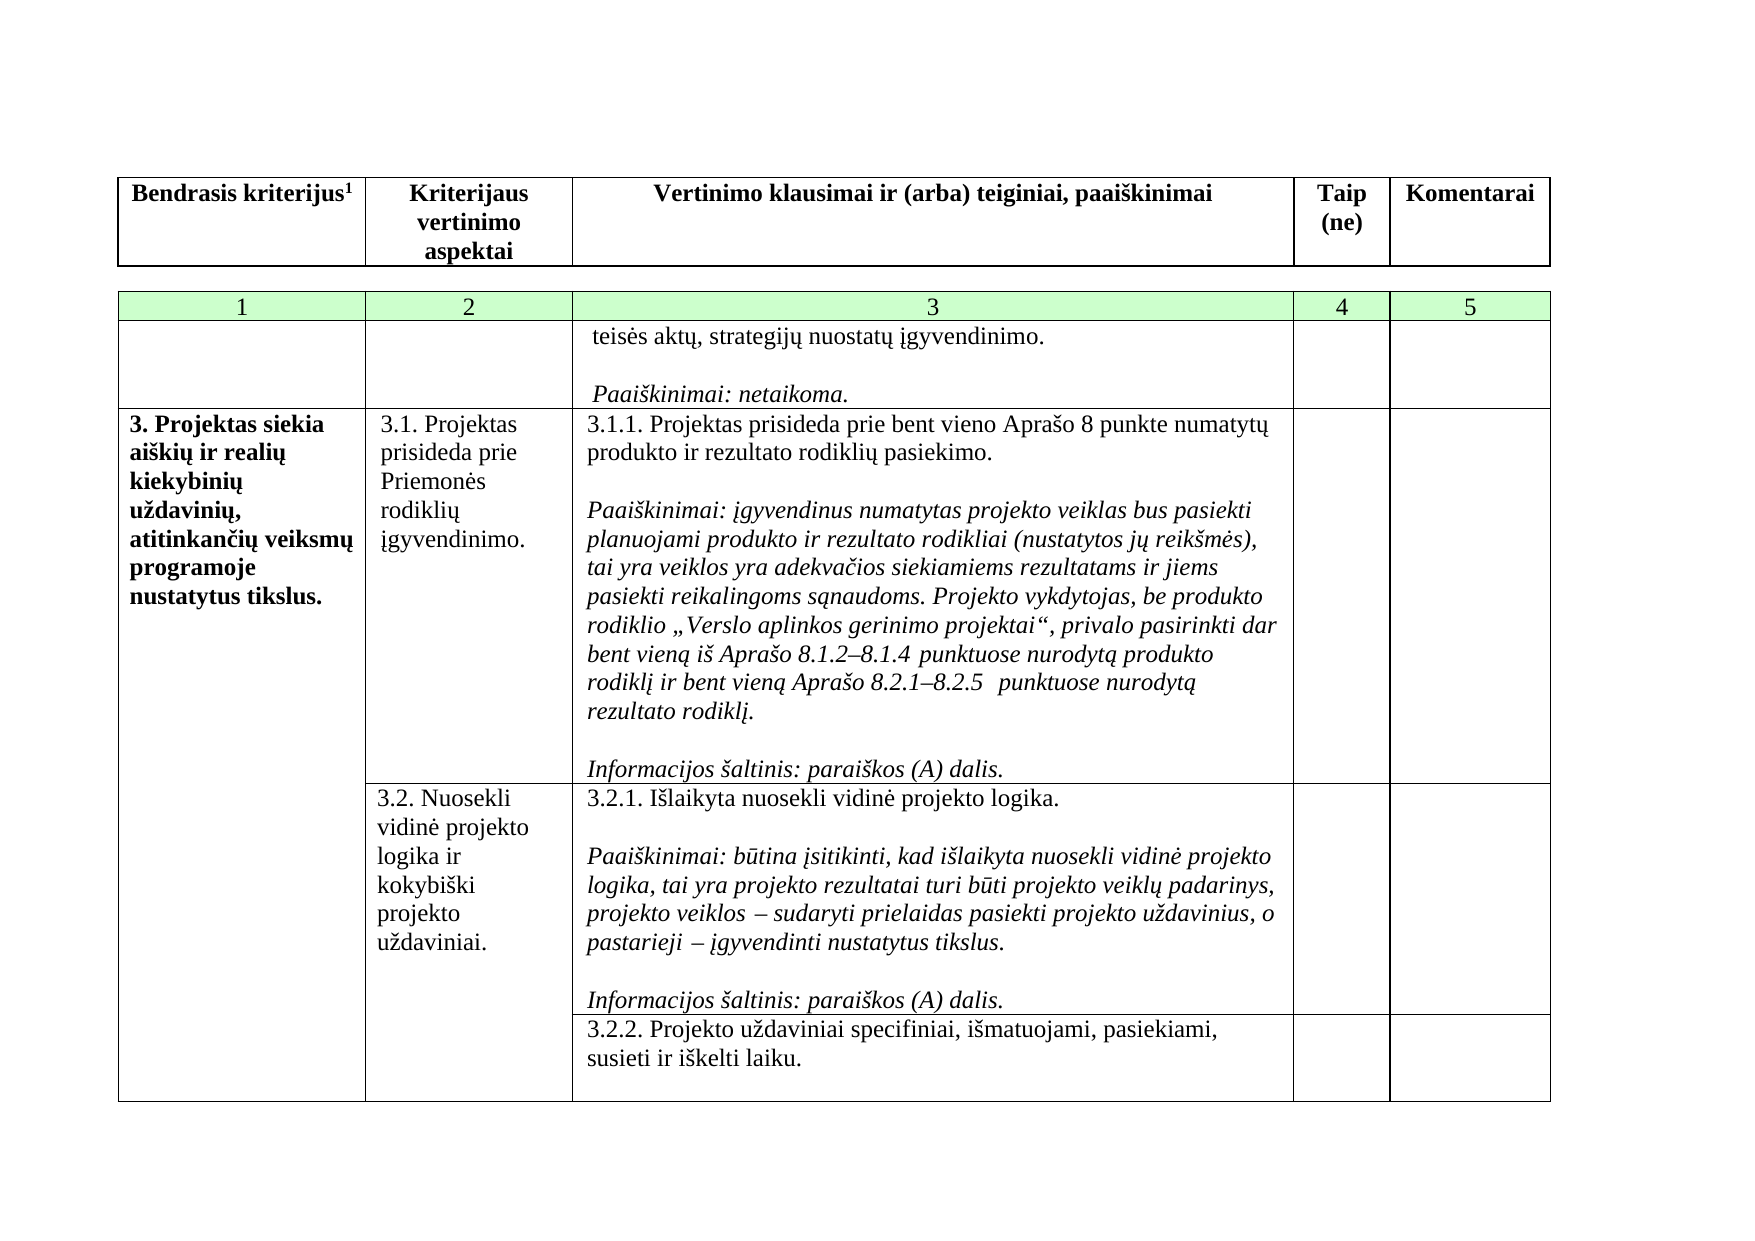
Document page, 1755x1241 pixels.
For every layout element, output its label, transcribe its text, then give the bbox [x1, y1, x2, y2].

table_cell 3.2.2. Projekto uždaviniai specifiniai, išmatuojami, pasiekiami, susieti ir iškelti laiku. [573, 1015, 1293, 1101]
table_cell [366, 321, 572, 408]
table_cell 3.2. Nuosekli vidinė projekto logika ir kokybiški projekto uždaviniai. [366, 784, 572, 1101]
table_cell [1294, 1015, 1389, 1101]
table_cell 3.2.1. Išlaikyta nuosekli vidinė projekto logika. Paaiškinimai: būtina įsitikinti, kad išlaikyta nuosekli vidinė projekto logika, tai yra projekto rezultatai turi būti projekto veiklų padarinys, projekto veiklos – sudaryti prielaidas pasiekti projekto uždavinius, o pastarieji – įgyvendinti nustatytus tikslus. Informacijos šaltinis: paraiškos (A) dalis. [573, 784, 1293, 1013]
table_header Vertinimo klausimai ir (arba) teiginiai, paaiškinimai [573, 178, 1293, 264]
table_cell [1294, 321, 1389, 408]
table_cell 2 [366, 292, 572, 320]
table_cell 4 [1294, 292, 1389, 320]
table_cell teisės aktų, strategijų nuostatų įgyvendinimo. Paaiškinimai: netaikoma. [573, 321, 1293, 408]
table_cell [572, 267, 1294, 291]
table_cell [1390, 267, 1550, 291]
table_cell 3. Projektas siekia aiškių ir realių kiekybinių uždavinių, atitinkančių veiksmų programoje nustatytus tikslus. [119, 409, 365, 1101]
table_cell [118, 267, 366, 291]
table_cell [366, 267, 572, 291]
table_cell [1391, 784, 1550, 1013]
table_cell 3.1. Projektas prisideda prie Priemonės rodiklių įgyvendinimo. [366, 409, 572, 782]
table_cell 1 [119, 292, 365, 320]
table_cell 3 [573, 292, 1293, 320]
table_header Kriterijaus vertinimo aspektai [366, 178, 572, 264]
table_header Bendrasis kriterijus1 [119, 178, 365, 264]
table_cell [1391, 1015, 1550, 1101]
table_cell [119, 321, 365, 408]
table_cell [1391, 321, 1550, 408]
table_cell [1294, 784, 1389, 1013]
table_header Taip (ne) [1295, 178, 1389, 264]
table_cell 5 [1391, 292, 1550, 320]
table_header Komentarai [1391, 178, 1549, 264]
table_cell [1294, 267, 1390, 291]
table_cell [1391, 409, 1550, 782]
table_cell 3.1.1. Projektas prisideda prie bent vieno Aprašo 8 punkte numatytų produkto ir rezultato rodiklių pasiekimo. Paaiškinimai: įgyvendinus numatytas projekto veiklas bus pasiekti planuojami produkto ir rezultato rodikliai (nustatytos jų reikšmės), tai yra veiklos yra adekvačios siekiamiems rezultatams ir jiems pasiekti reikalingoms sąnaudoms. Projekto vykdytojas, be produkto rodiklio „Verslo aplinkos gerinimo projektai“, privalo pasirinkti dar bent vieną iš Aprašo 8.1.2–8.1.4 punktuose nurodytą produkto rodiklį ir bent vieną Aprašo 8.2.1–8.2.5 punktuose nurodytą rezultato rodiklį. Informacijos šaltinis: paraiškos (A) dalis. [573, 409, 1293, 782]
table_cell [1294, 409, 1389, 782]
